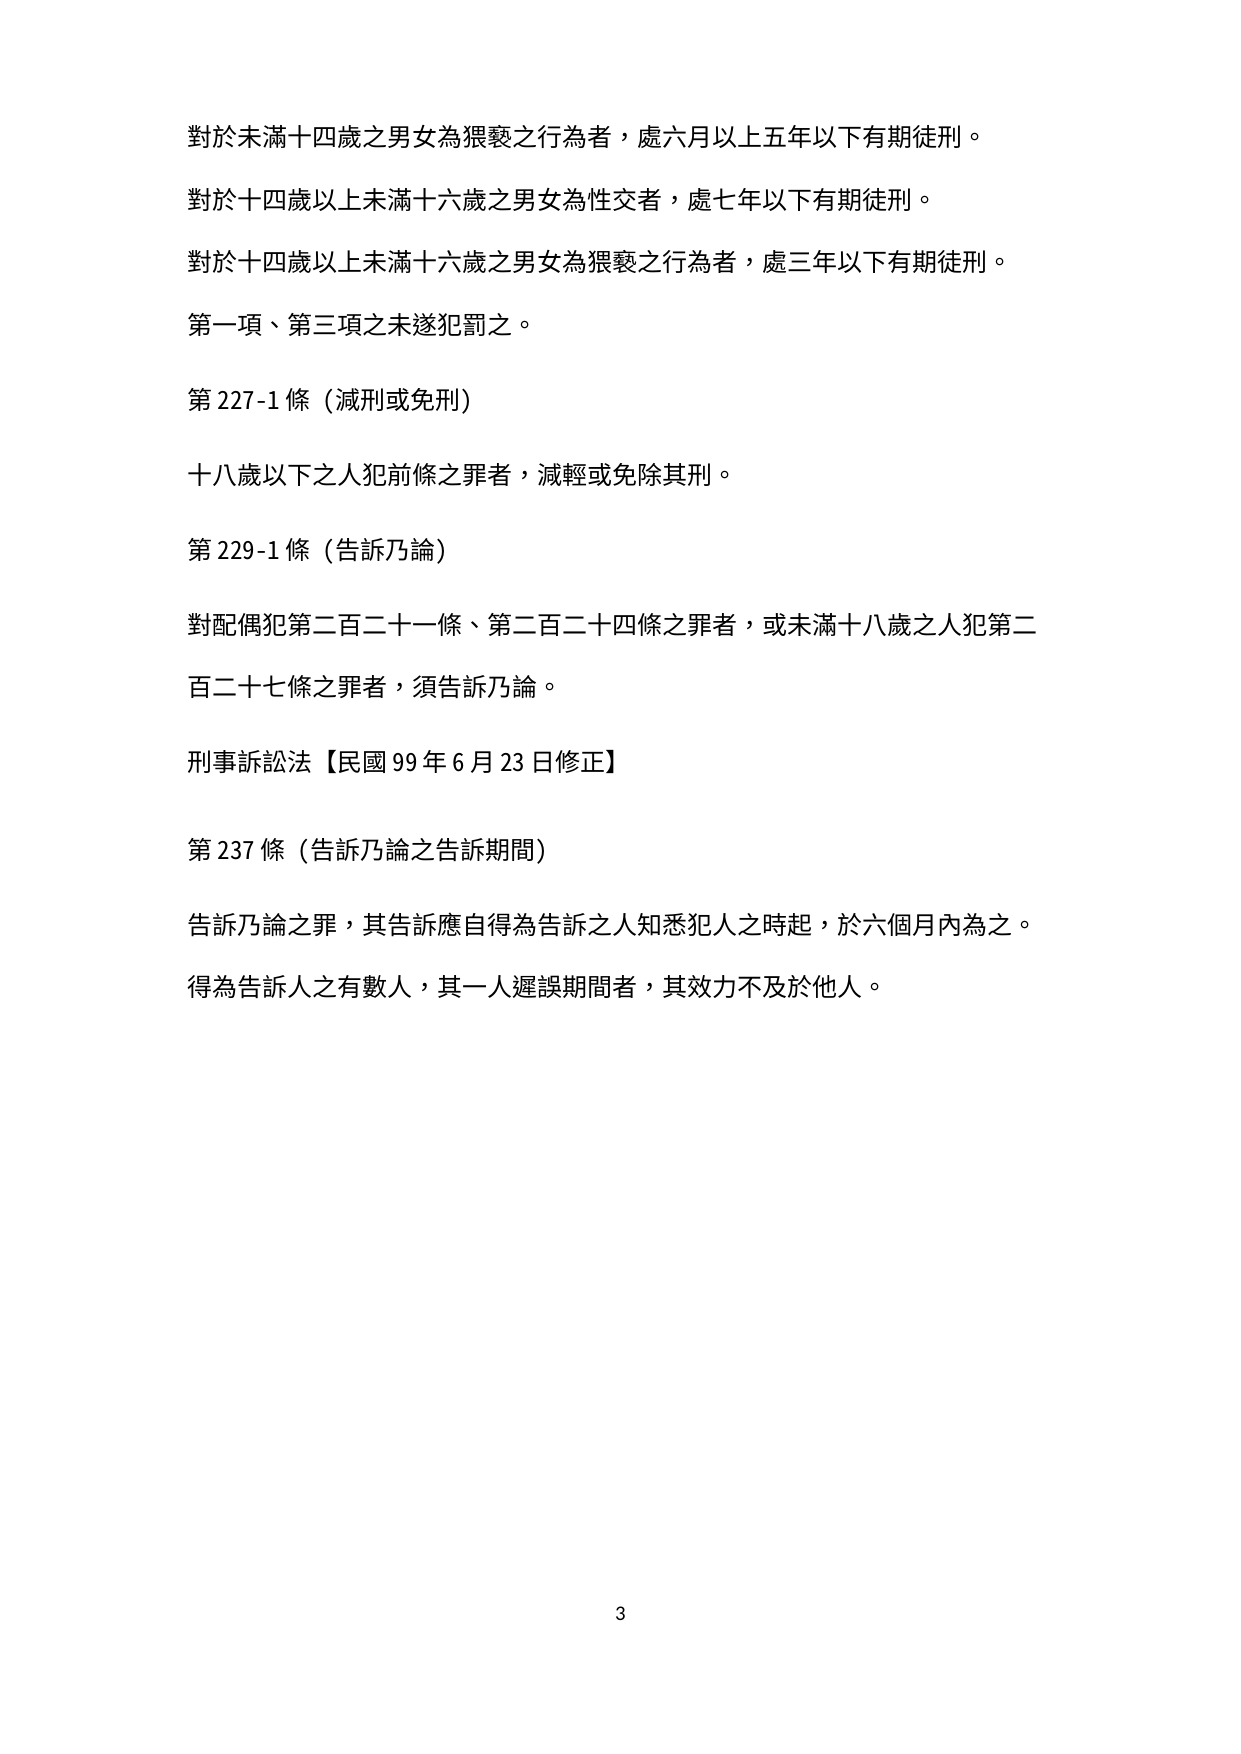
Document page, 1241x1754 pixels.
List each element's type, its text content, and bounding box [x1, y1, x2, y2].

text 對於十四歲以上未滿十六歲之男女為猥褻之行為者，處三年以下有期徒刑。 [187, 219, 1053, 282]
text 對配偶犯第二百二十一條、第二百二十四條之罪者，或未滿十八歲之人犯第二百二十七條之罪者，須告訴乃論。 [187, 582, 1053, 707]
text 第一項、第三項之未遂犯罰之。 [187, 282, 1053, 344]
text 對於未滿十四歲之男女為猥褻之行為者，處六月以上五年以下有期徒刑。 [187, 94, 1053, 157]
text 告訴乃論之罪，其告訴應自得為告訴之人知悉犯人之時起，於六個月內為之。 [187, 882, 1053, 944]
text 十八歲以下之人犯前條之罪者，減輕或免除其刑。 [187, 432, 1053, 494]
text 得為告訴人之有數人，其一人遲誤期間者，其效力不及於他人。 [187, 944, 1053, 1007]
text 第227-1條 (減刑或免刑) [187, 357, 1053, 419]
text 對於十四歲以上未滿十六歲之男女為性交者，處七年以下有期徒刑。 [187, 157, 1053, 219]
text 第237條 (告訴乃論之告訴期間) [187, 807, 1053, 869]
text 刑事訴訟法【民國99年6月23日修正】 [187, 719, 1053, 782]
text 第229-1條 (告訴乃論) [187, 507, 1053, 569]
